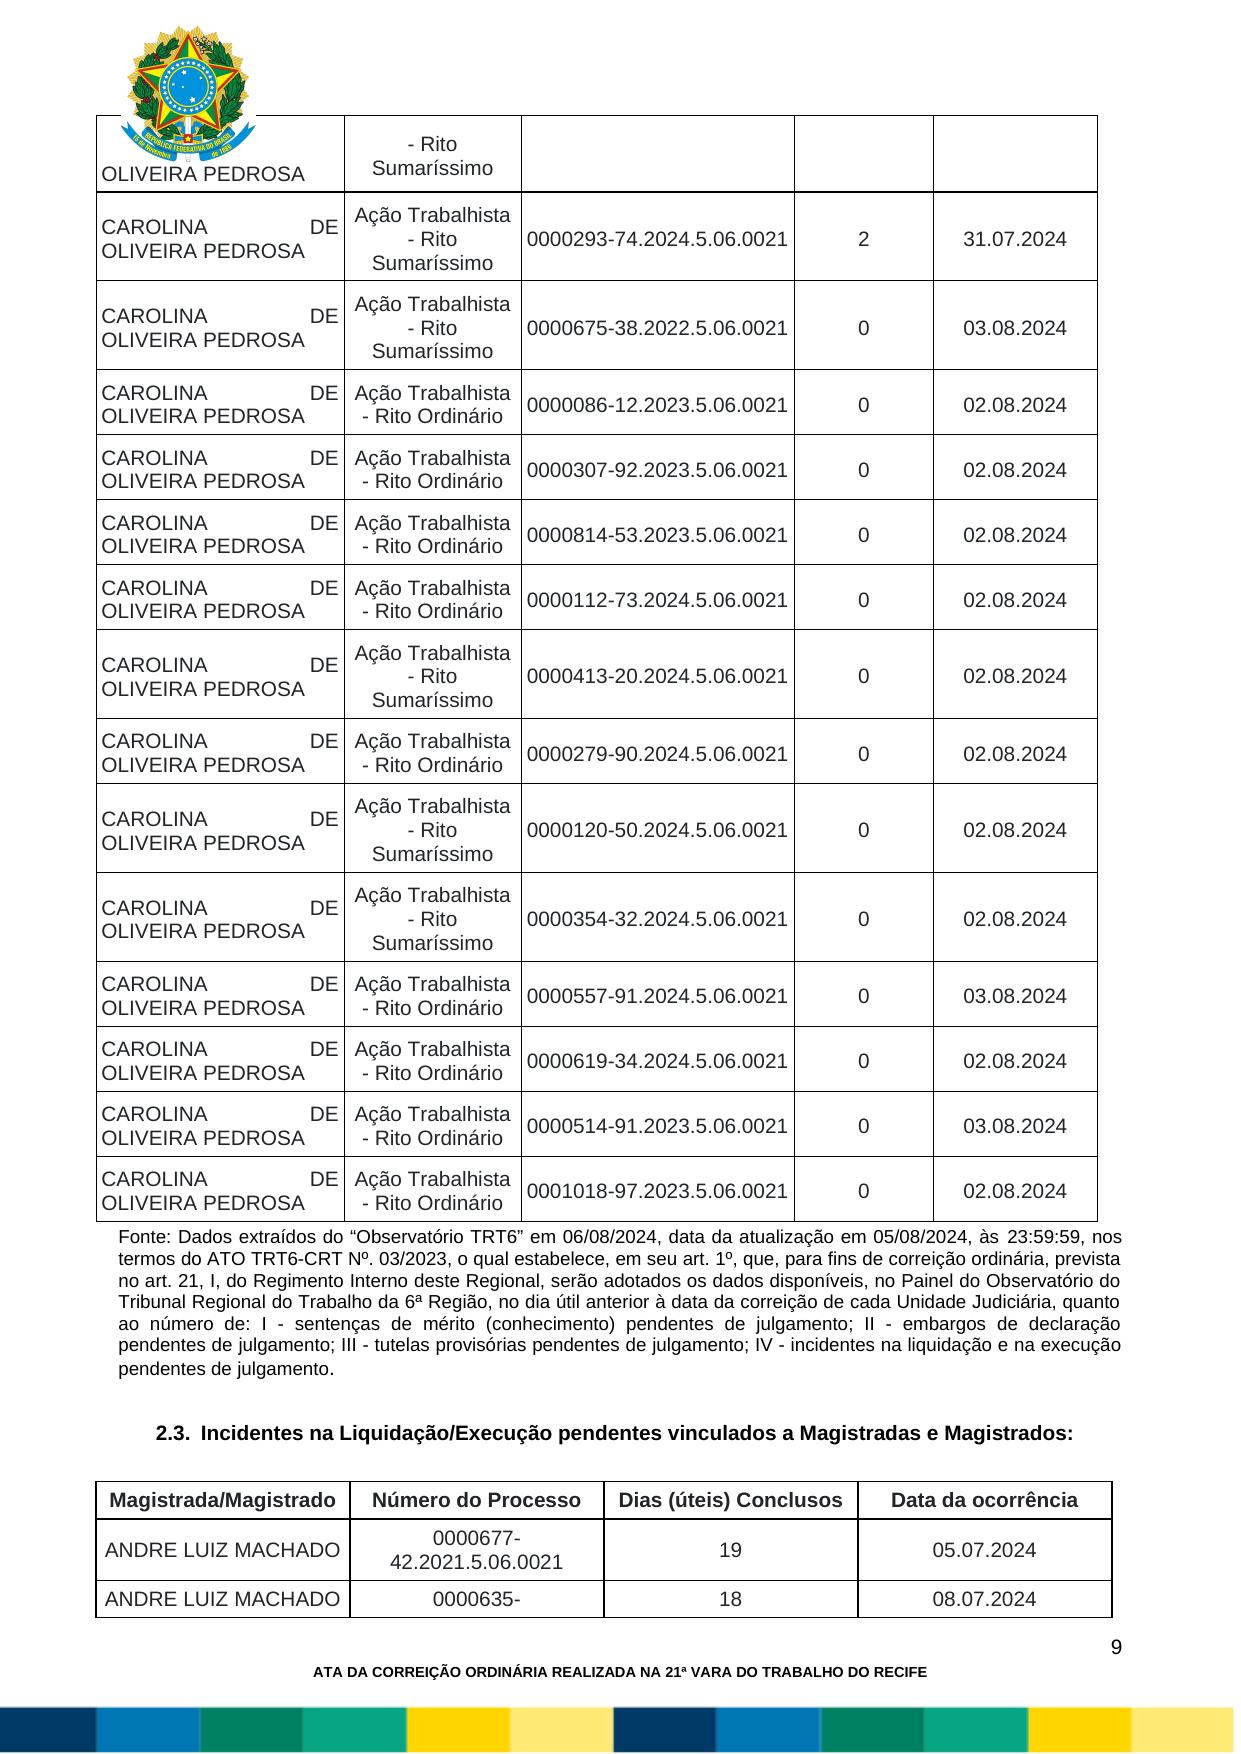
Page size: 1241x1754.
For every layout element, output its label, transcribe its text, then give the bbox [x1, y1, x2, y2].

table_cell 0001018-97.2023.5.06.0021 [522, 1157, 794, 1221]
table_cell CAROLINA DE OLIVEIRA PEDROSA [97, 962, 344, 1026]
table_cell 0 [795, 784, 933, 872]
table_cell 02.08.2024 [934, 1157, 1097, 1221]
table_cell CAROLINA DE OLIVEIRA PEDROSA [97, 565, 344, 629]
table_cell 0 [795, 370, 933, 434]
table_cell CAROLINA DE OLIVEIRA PEDROSA [97, 1027, 344, 1091]
table_cell CAROLINA DE OLIVEIRA PEDROSA [97, 435, 344, 499]
table_cell 0000086-12.2023.5.06.0021 [522, 370, 794, 434]
table_cell 0000814-53.2023.5.06.0021 [522, 500, 794, 564]
table_header Magistrada/Magistrado [97, 1482, 349, 1518]
table_cell 0 [795, 565, 933, 629]
table_cell 0000120-50.2024.5.06.0021 [522, 784, 794, 872]
table_cell 0 [795, 435, 933, 499]
table_cell Ação Trabalhista - Rito Sumaríssimo [345, 873, 521, 961]
table_cell 31.07.2024 [934, 193, 1097, 280]
table_cell 0000635- [351, 1581, 603, 1617]
table_cell 02.08.2024 [934, 565, 1097, 629]
table_header Número do Processo [351, 1482, 603, 1518]
table_cell Ação Trabalhista - Rito Sumaríssimo [345, 281, 521, 369]
table_cell CAROLINA DE OLIVEIRA PEDROSA [97, 1092, 344, 1156]
table_cell 0 [795, 873, 933, 961]
table_cell 0 [795, 962, 933, 1026]
table_cell 02.08.2024 [934, 784, 1097, 872]
table_cell CAROLINA DE OLIVEIRA PEDROSA [97, 630, 344, 718]
table_cell CAROLINA DE OLIVEIRA PEDROSA [97, 873, 344, 961]
table_cell 0000413-20.2024.5.06.0021 [522, 630, 794, 718]
table_cell [934, 116, 1097, 191]
table_cell 18 [605, 1581, 857, 1617]
table_cell Ação Trabalhista - Rito Sumaríssimo [345, 630, 521, 718]
table_cell CAROLINA DE OLIVEIRA PEDROSA [97, 1157, 344, 1221]
table_cell 0000307-92.2023.5.06.0021 [522, 435, 794, 499]
table_cell 03.08.2024 [934, 1092, 1097, 1156]
table_cell 0000619-34.2024.5.06.0021 [522, 1027, 794, 1091]
table_cell ANDRE LUIZ MACHADO [97, 1520, 349, 1579]
table_cell Ação Trabalhista - Rito Sumaríssimo [345, 784, 521, 872]
table_cell 0000293-74.2024.5.06.0021 [522, 193, 794, 280]
table_cell Ação Trabalhista - Rito Ordinário [345, 719, 521, 783]
table_cell ANDRE LUIZ MACHADO [97, 1581, 349, 1617]
table_cell Ação Trabalhista - Rito Sumaríssimo [345, 193, 521, 280]
list Incidentes na Liquidação/Execução pendentes vinculados a Magistradas e Magistrados: [156, 1420, 1122, 1444]
table_cell CAROLINA DE OLIVEIRA PEDROSA [97, 370, 344, 434]
table_cell 02.08.2024 [934, 719, 1097, 783]
table_cell 0 [795, 500, 933, 564]
table_cell CAROLINA DE OLIVEIRA PEDROSA [97, 784, 344, 872]
table_cell CAROLINA DE OLIVEIRA PEDROSA [97, 193, 344, 280]
table_cell 0 [795, 1027, 933, 1091]
table_cell 02.08.2024 [934, 370, 1097, 434]
table_cell CAROLINA DE OLIVEIRA PEDROSA [97, 719, 344, 783]
table_cell Ação Trabalhista - Rito Ordinário [345, 565, 521, 629]
table_header Data da ocorrência [859, 1482, 1111, 1518]
table_cell 03.08.2024 [934, 281, 1097, 369]
text Fonte: Dados extraídos do “Observatório TRT6” em 06/08/2024, data da atualização em 05/08/2024, às 23:59:59, nos termos do ATO TRT6-CRT Nº. 03/2023, o qual estabelece, em seu art. 1º, que, para fins de correição ordinária, prevista no art. 21, I, do Regimento Interno deste Regional, serão adotados os dados disponíveis, no Painel do Observatório do Tribunal Regional do Trabalho da 6ª Região, no dia útil anterior à data da correição de cada Unidade Judiciária, quanto ao número de: I - sentenças de mérito (conhecimento) pendentes de julgamento; II - embargos de declaração pendentes de julgamento; III - tutelas provisórias pendentes de julgamento; IV - incidentes na liquidação e na execução pendentes de julgamento. [118, 1226, 1122, 1380]
table_cell Ação Trabalhista - Rito Ordinário [345, 370, 521, 434]
table_cell 02.08.2024 [934, 630, 1097, 718]
table_cell 0 [795, 719, 933, 783]
table_cell Ação Trabalhista - Rito Ordinário [345, 435, 521, 499]
table_cell 0000112-73.2024.5.06.0021 [522, 565, 794, 629]
table_cell 19 [605, 1520, 857, 1579]
table_cell 02.08.2024 [934, 873, 1097, 961]
table_cell OLIVEIRA PEDROSA [97, 116, 344, 191]
table_cell 08.07.2024 [859, 1581, 1111, 1617]
table_cell 0 [795, 281, 933, 369]
table_cell 0000675-38.2022.5.06.0021 [522, 281, 794, 369]
table_cell Ação Trabalhista - Rito Ordinário [345, 500, 521, 564]
table_cell 0000677-42.2021.5.06.0021 [351, 1520, 603, 1579]
table_cell - Rito Sumaríssimo [345, 116, 521, 191]
table_cell 0000279-90.2024.5.06.0021 [522, 719, 794, 783]
table_header Dias (úteis) Conclusos [605, 1482, 857, 1518]
table_cell Ação Trabalhista - Rito Ordinário [345, 1092, 521, 1156]
table_cell 03.08.2024 [934, 962, 1097, 1026]
table_cell 0 [795, 1157, 933, 1221]
table_cell Ação Trabalhista - Rito Ordinário [345, 962, 521, 1026]
table_cell 0 [795, 630, 933, 718]
table_cell [522, 116, 794, 191]
table_cell 02.08.2024 [934, 500, 1097, 564]
table_cell 02.08.2024 [934, 1027, 1097, 1091]
table_cell [795, 116, 933, 191]
table_cell 02.08.2024 [934, 435, 1097, 499]
table_cell 05.07.2024 [859, 1520, 1111, 1579]
table_cell 0 [795, 1092, 933, 1156]
table_cell 0000354-32.2024.5.06.0021 [522, 873, 794, 961]
table_cell 0000514-91.2023.5.06.0021 [522, 1092, 794, 1156]
table_cell Ação Trabalhista - Rito Ordinário [345, 1027, 521, 1091]
table_cell CAROLINA DE OLIVEIRA PEDROSA [97, 281, 344, 369]
table_cell Ação Trabalhista - Rito Ordinário [345, 1157, 521, 1221]
table_cell 2 [795, 193, 933, 280]
table_cell 0000557-91.2024.5.06.0021 [522, 962, 794, 1026]
table_cell CAROLINA DE OLIVEIRA PEDROSA [97, 500, 344, 564]
